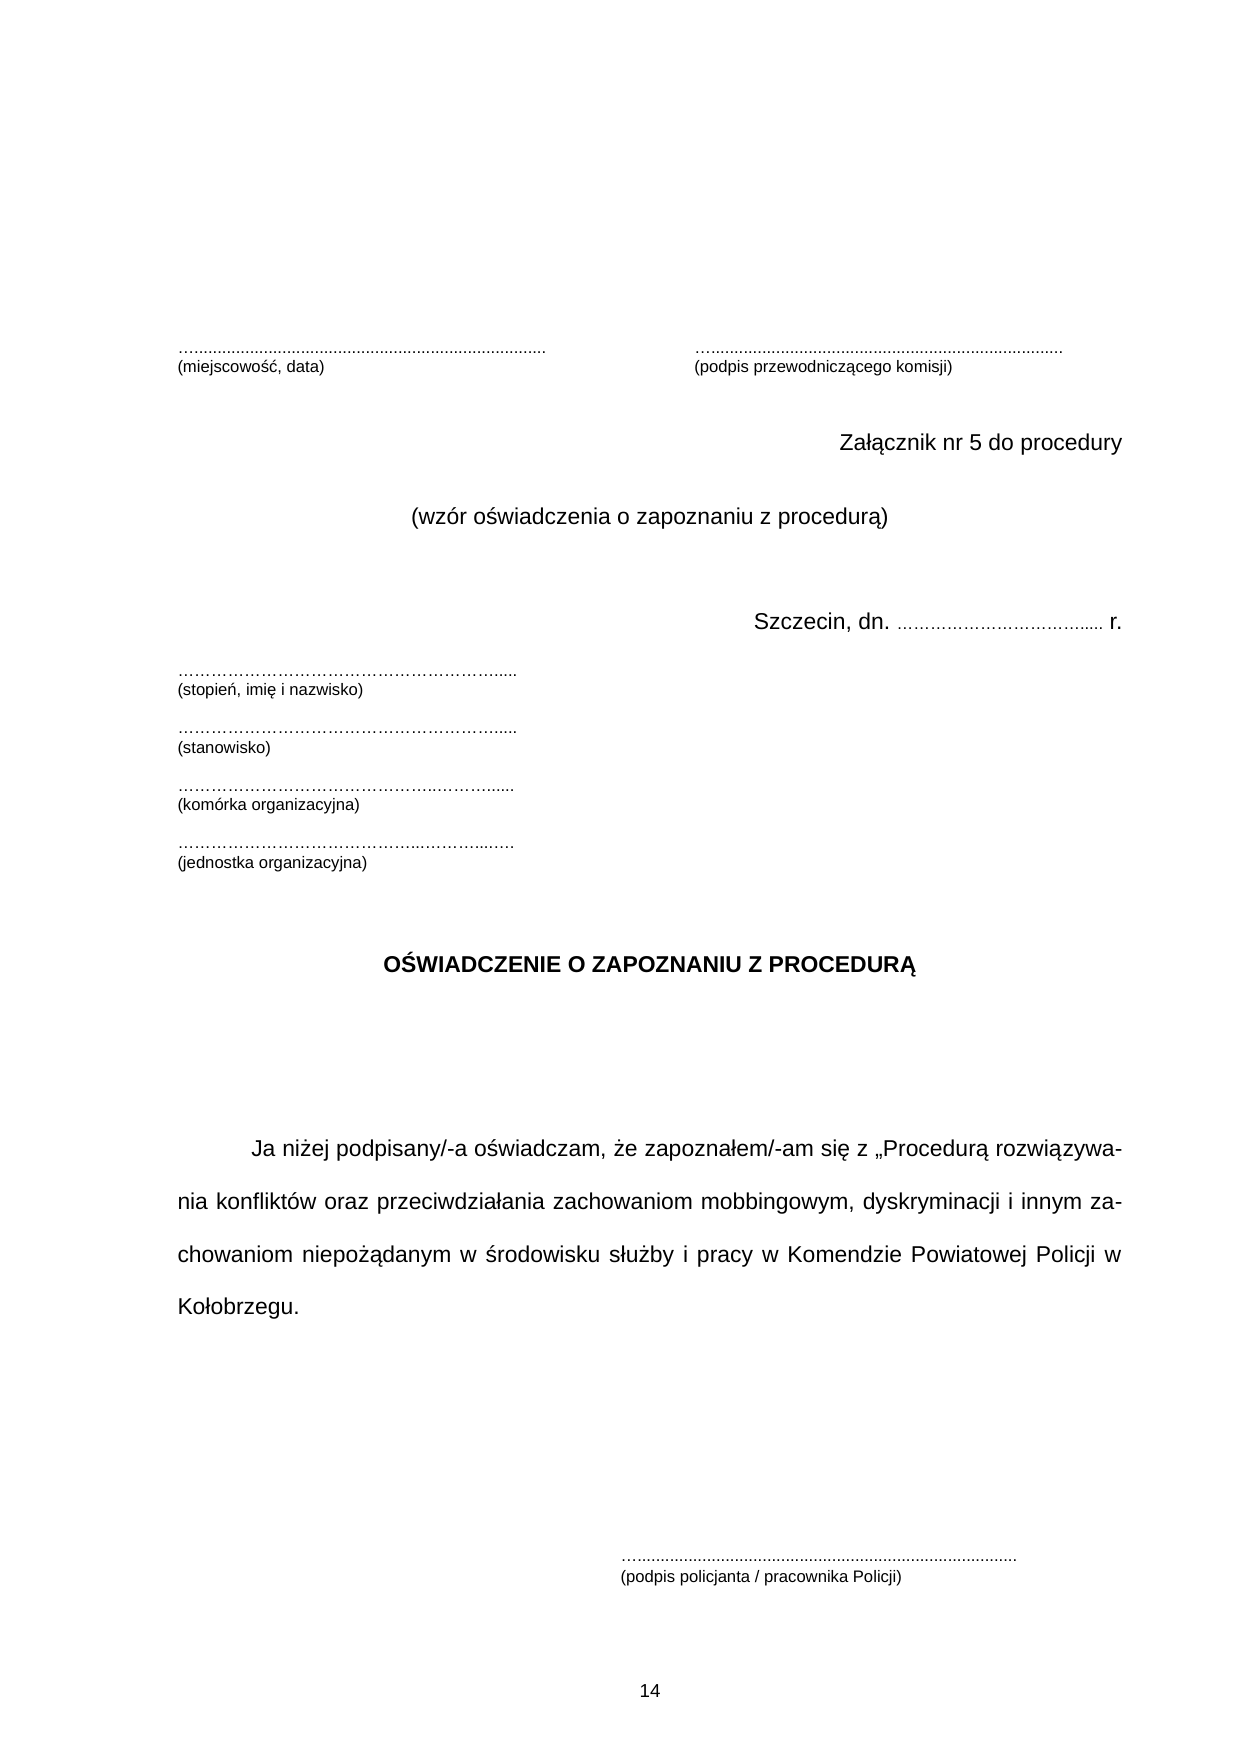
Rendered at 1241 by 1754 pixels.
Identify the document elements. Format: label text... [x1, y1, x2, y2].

text (stanowisko) [177, 737, 1122, 757]
text …………………………………………………..... [177, 718, 1122, 737]
text (komórka organizacyjna) [177, 795, 1122, 814]
text (podpis policjanta / pracownika Policji) [177, 1566, 1122, 1586]
text Ja niżej podpisany/-a oświadczam, że zapoznałem/-am się z „Procedurą rozwią­zy­wa­nia konfliktów oraz przeciwdziałania zachowaniom mobbingowym, dyskryminacji i innym za­cho­waniom niepożądanym w środowisku służby i pracy w Komendzie Powiatowej Policji w Kołobrzegu. [177, 1135, 1122, 1320]
text …………………………………………………..... [177, 661, 1122, 680]
text Szczecin, dn. ……………………………..... r. [177, 608, 1122, 634]
text ….................................................................................. [177, 1540, 1122, 1566]
text (wzór oświadczenia o zapoznaniu z procedurą) [177, 503, 1122, 529]
text (jednostka organizacyjna) [177, 852, 1122, 872]
list …............................................................................ …............................................................................ [177, 337, 1122, 357]
text ……………………………………...………....…. [177, 833, 1122, 852]
text (stopień, imię i nazwisko) [177, 680, 1122, 699]
text Załącznik nr 5 do procedury [620, 428, 1122, 455]
text OŚWIADCZENIE O ZAPOZNANIU Z PROCEDURĄ [177, 951, 1122, 977]
text (miejscowość, data) (podpis przewodniczącego komisji) [177, 357, 1122, 376]
text ………………………………………..………...... [177, 776, 1122, 795]
